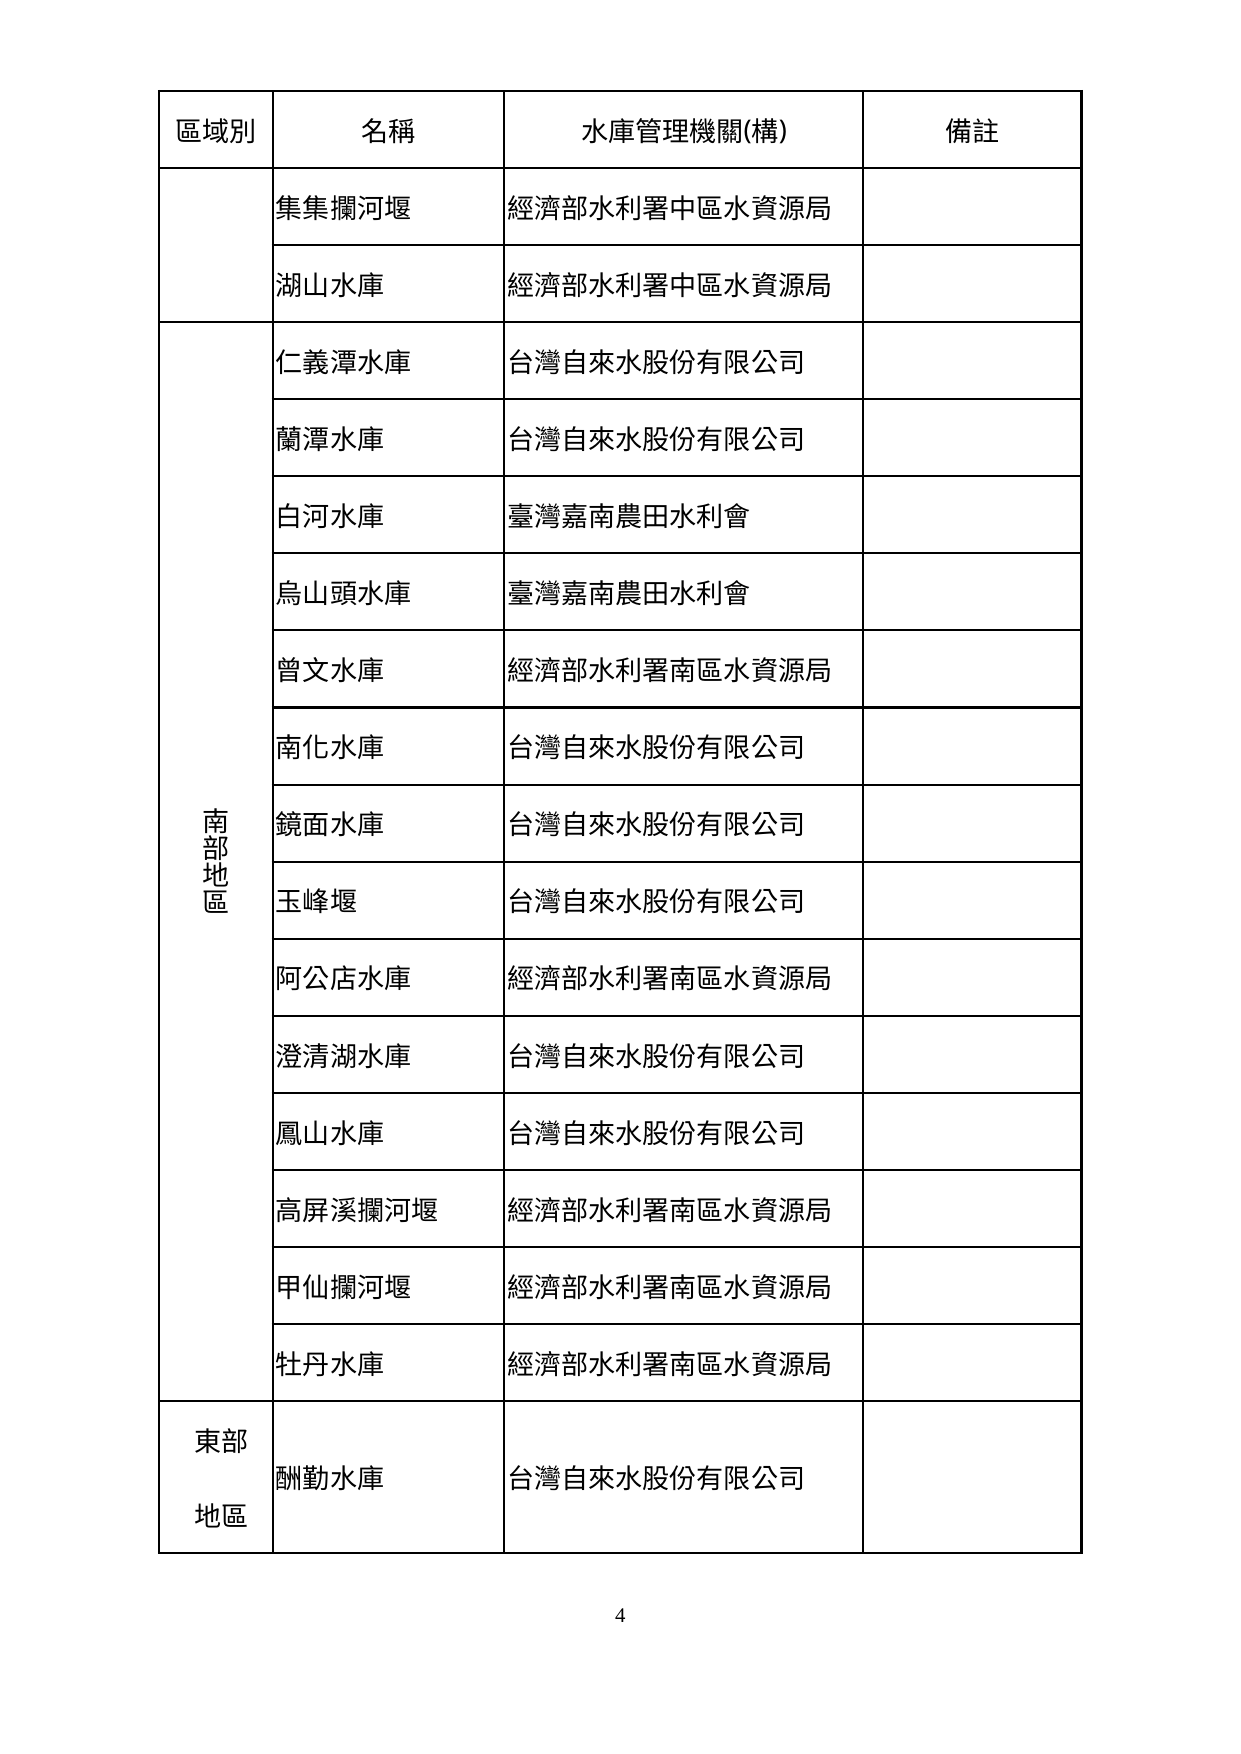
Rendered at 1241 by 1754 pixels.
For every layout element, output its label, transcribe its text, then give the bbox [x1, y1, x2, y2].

table_cell 台灣自來水股份有限公司 [505, 1402, 862, 1552]
table_cell 經濟部水利署南區水資源局 [505, 631, 862, 706]
table_cell 甲仙攔河堰 [274, 1248, 503, 1323]
table_cell [864, 709, 1080, 783]
table_cell 台灣自來水股份有限公司 [505, 709, 862, 783]
table_cell 台灣自來水股份有限公司 [505, 863, 862, 938]
table_cell 臺灣嘉南農田水利會 [505, 477, 862, 552]
table_cell 集集攔河堰 [274, 169, 503, 244]
table_cell 牡丹水庫 [274, 1325, 503, 1400]
table_cell [864, 246, 1080, 321]
table_cell 酬勤水庫 [274, 1402, 503, 1552]
table_cell 經濟部水利署中區水資源局 [505, 246, 862, 321]
table_cell 經濟部水利署南區水資源局 [505, 1325, 862, 1400]
table_cell 蘭潭水庫 [274, 400, 503, 475]
table_header 水庫管理機關(構) [505, 92, 862, 167]
table_cell [160, 169, 272, 321]
table_header 區域別 [160, 92, 272, 167]
table_cell 高屏溪攔河堰 [274, 1171, 503, 1246]
table_cell [864, 323, 1080, 398]
table_cell 東部 地區 [160, 1402, 272, 1552]
table_header 備註 [864, 92, 1080, 167]
table_cell 經濟部水利署南區水資源局 [505, 1171, 862, 1246]
table_cell [864, 786, 1080, 861]
table_cell 仁義潭水庫 [274, 323, 503, 398]
table_cell 玉峰堰 [274, 863, 503, 938]
table_cell [864, 554, 1080, 629]
table_cell [864, 400, 1080, 475]
table_cell 經濟部水利署南區水資源局 [505, 940, 862, 1015]
table_cell 阿公店水庫 [274, 940, 503, 1015]
table_cell [864, 1094, 1080, 1169]
table_cell 南化水庫 [274, 709, 503, 783]
table_header 名稱 [274, 92, 503, 167]
table_cell [864, 1248, 1080, 1323]
table_cell [864, 477, 1080, 552]
table_cell 經濟部水利署中區水資源局 [505, 169, 862, 244]
table_cell [864, 1325, 1080, 1400]
table_cell 鏡面水庫 [274, 786, 503, 861]
table_cell 白河水庫 [274, 477, 503, 552]
table_cell 台灣自來水股份有限公司 [505, 1017, 862, 1092]
table_cell 經濟部水利署南區水資源局 [505, 1248, 862, 1323]
table_cell 台灣自來水股份有限公司 [505, 323, 862, 398]
table_cell [864, 169, 1080, 244]
table_cell [864, 1017, 1080, 1092]
table_cell 烏山頭水庫 [274, 554, 503, 629]
table_cell 鳳山水庫 [274, 1094, 503, 1169]
table_cell 南部地區 [160, 323, 272, 1400]
table_cell 台灣自來水股份有限公司 [505, 400, 862, 475]
table_cell [864, 1402, 1080, 1552]
table_cell 曾文水庫 [274, 631, 503, 706]
table_cell [864, 863, 1080, 938]
table_cell 臺灣嘉南農田水利會 [505, 554, 862, 629]
table_cell 澄清湖水庫 [274, 1017, 503, 1092]
table_cell [864, 631, 1080, 706]
table_cell 湖山水庫 [274, 246, 503, 321]
table_cell 台灣自來水股份有限公司 [505, 786, 862, 861]
table_cell [864, 1171, 1080, 1246]
table_cell 台灣自來水股份有限公司 [505, 1094, 862, 1169]
table_cell [864, 940, 1080, 1015]
